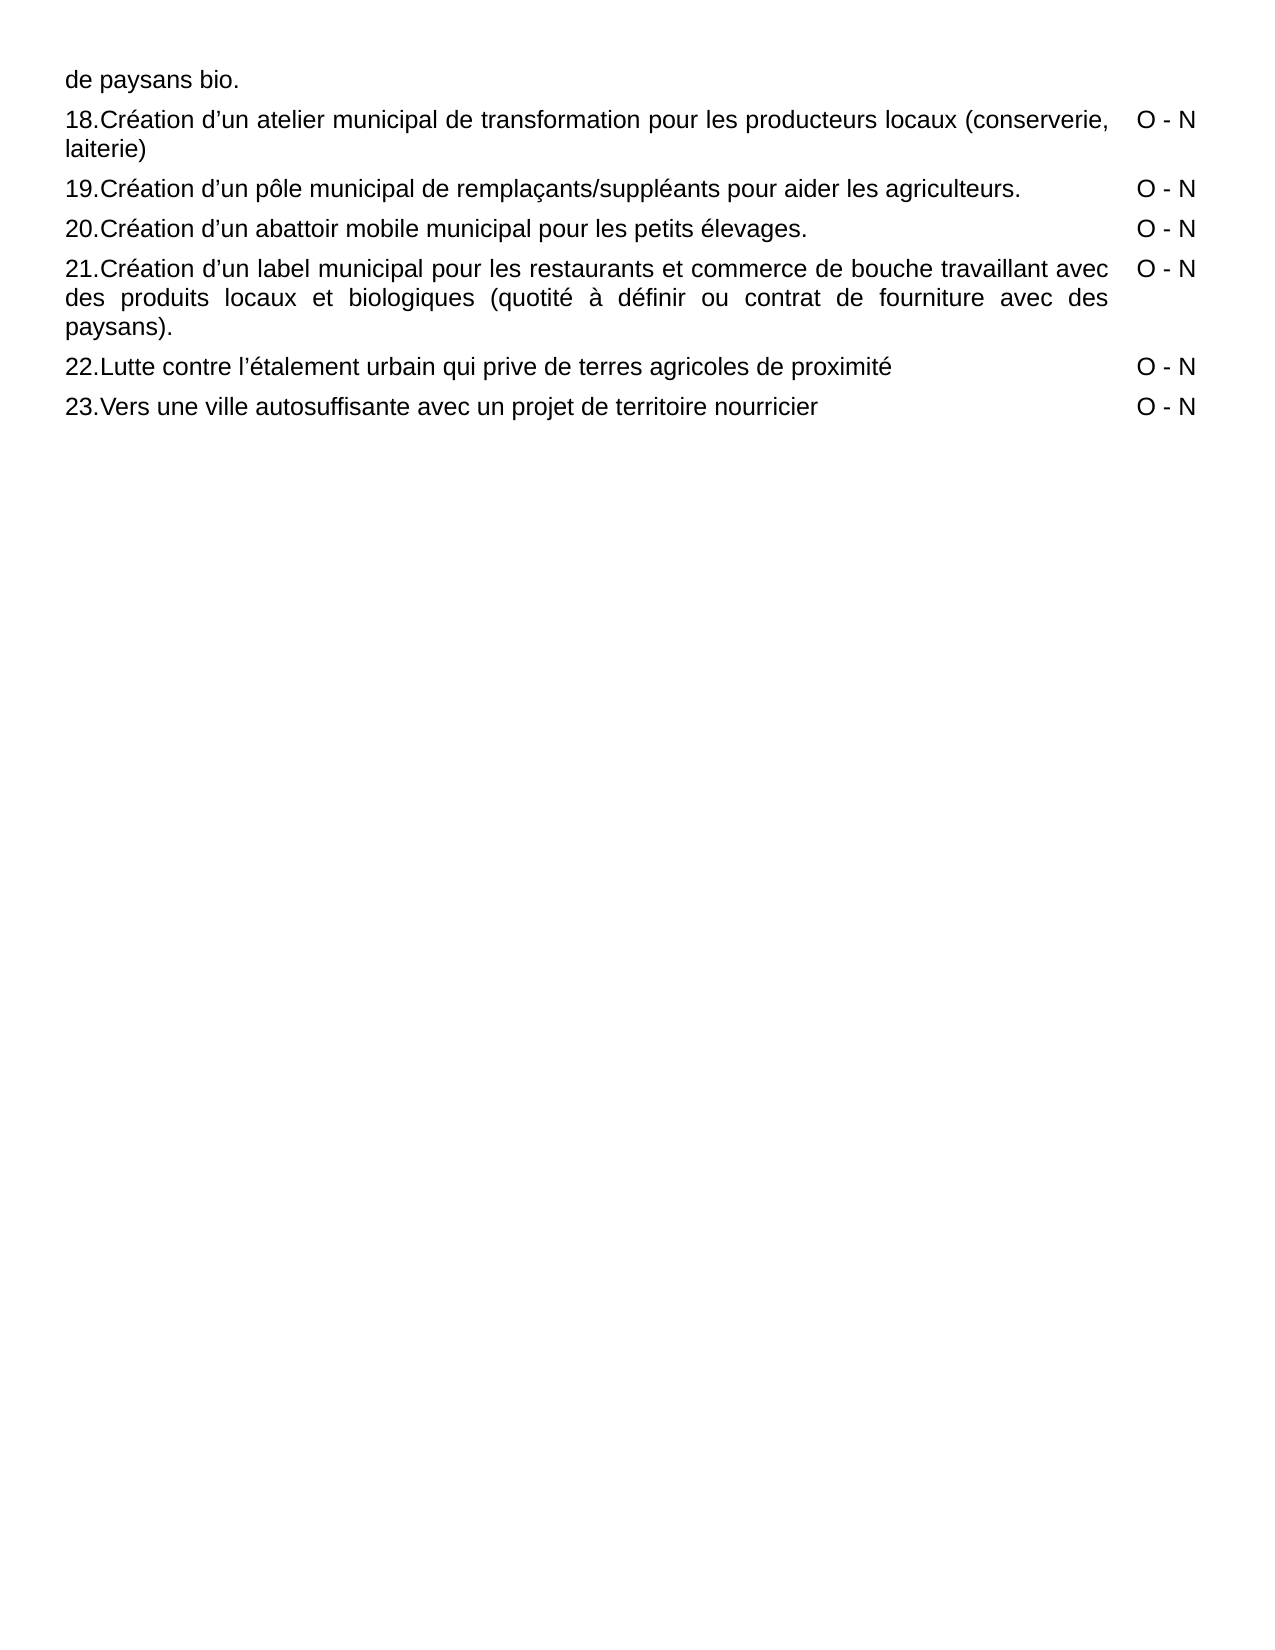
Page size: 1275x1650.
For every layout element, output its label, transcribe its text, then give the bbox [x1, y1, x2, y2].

table_cell O - N [1116, 209, 1216, 249]
table_cell [1116, 59, 1216, 99]
table_cell O - N [1116, 346, 1216, 387]
table_cell Vers une ville autosuffisante avec un projet de territoire nourricier [59, 387, 1116, 427]
table_cell O - N [1116, 249, 1216, 346]
table_cell O - N [1116, 99, 1216, 168]
table_cell Création d’un label municipal pour les restaurants et commerce de bouche travaillant avec des produits locaux et biologiques (quotité à définir ou contrat de fourniture avec des paysans). [59, 249, 1116, 346]
table_cell Création d’un atelier municipal de transformation pour les producteurs locaux (conserverie, laiterie) [59, 99, 1116, 168]
table_cell Création d’un pôle municipal de remplaçants/suppléants pour aider les agriculteurs. [59, 168, 1116, 208]
table_cell O - N [1116, 168, 1216, 208]
table_cell Création d’un abattoir mobile municipal pour les petits élevages. [59, 209, 1116, 249]
table_cell de paysans bio. [59, 59, 1116, 99]
table_cell Lutte contre l’étalement urbain qui prive de terres agricoles de proximité [59, 346, 1116, 387]
table_cell O - N [1116, 387, 1216, 427]
